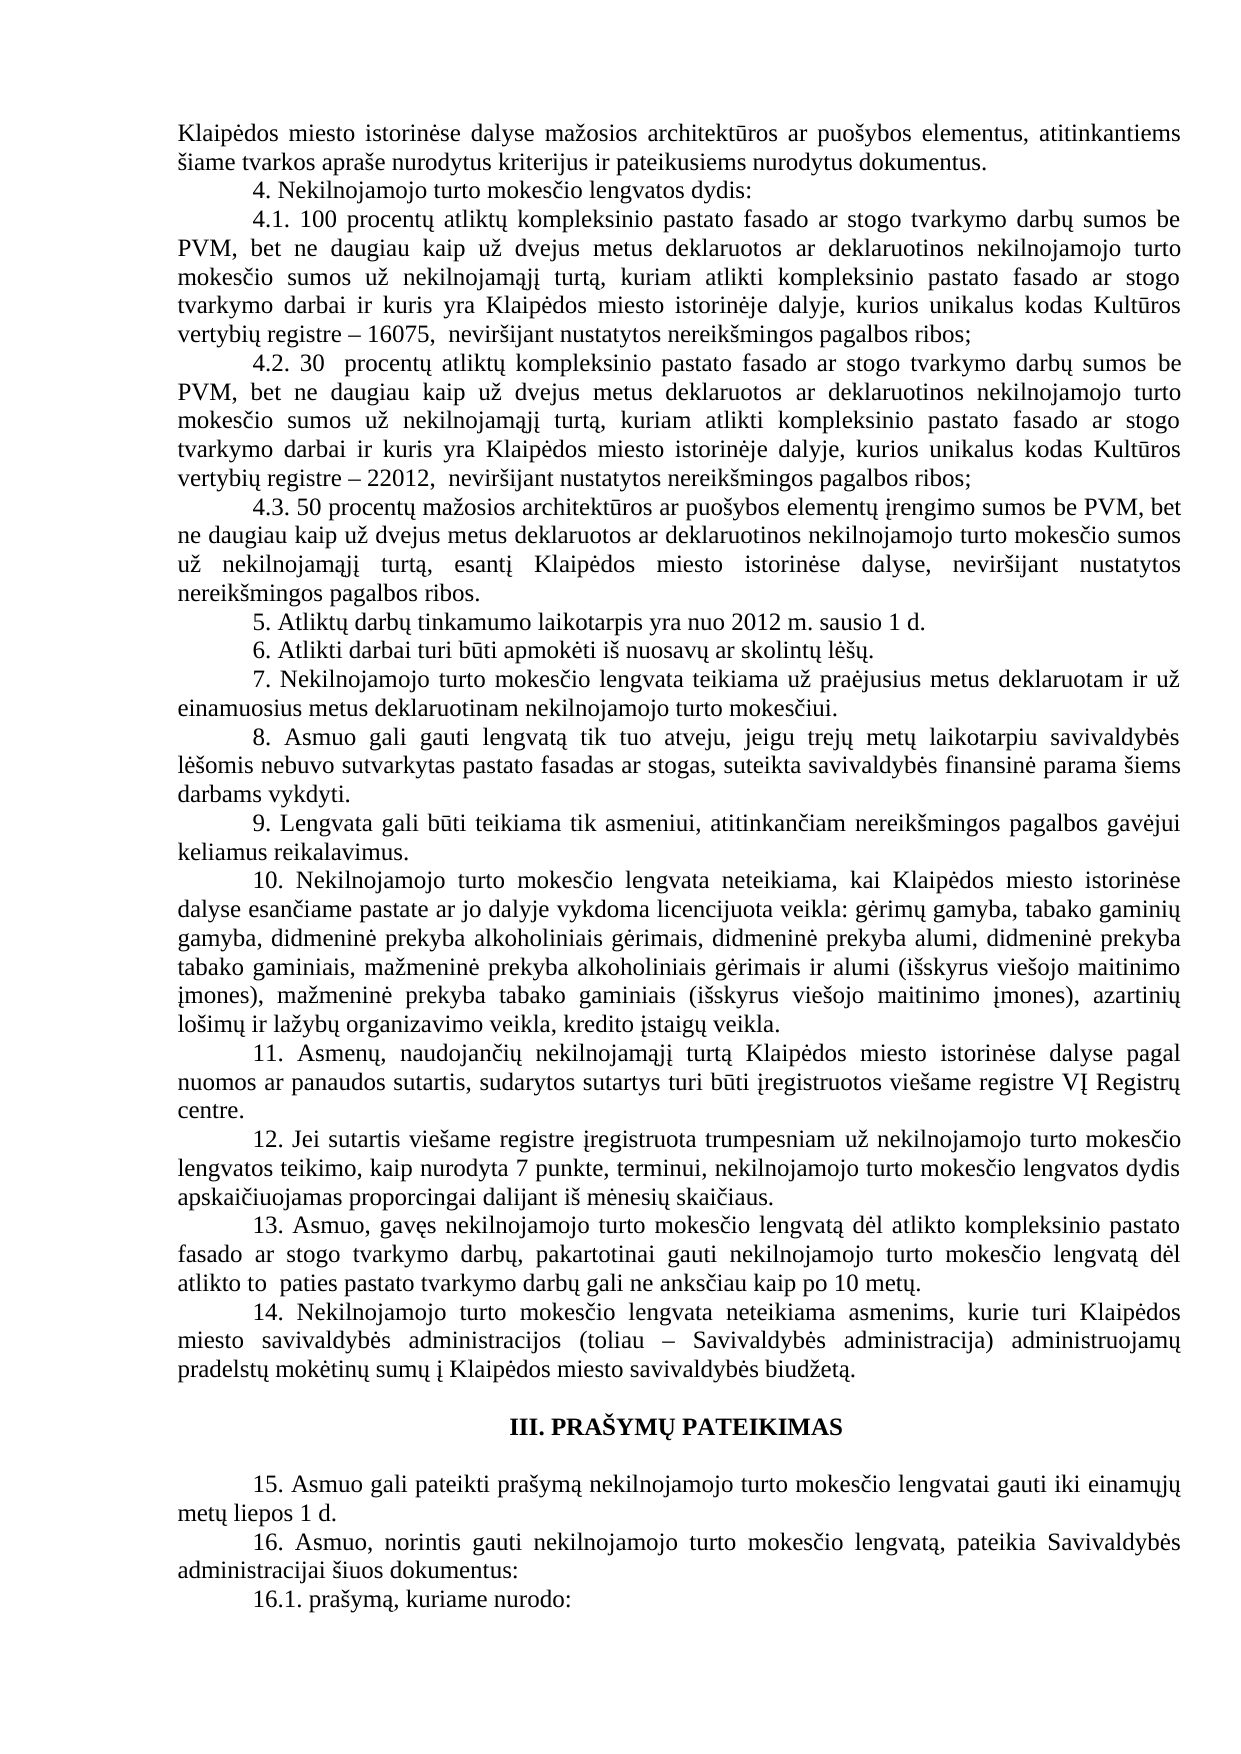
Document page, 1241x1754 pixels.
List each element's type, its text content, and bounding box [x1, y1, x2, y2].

text 15. Asmuo gali pateikti prašymą nekilnojamojo turto mokesčio lengvatai gauti iki einamųjų metų liepos 1 d. [177, 1469, 1181, 1527]
text Klaipėdos miesto istorinėse dalyse mažosios architektūros ar puošybos elementus, atitinkantiems šiame tvarkos apraše nurodytus kriterijus ir pateikusiems nurodytus dokumentus. [177, 118, 1181, 176]
text 16. Asmuo, norintis gauti nekilnojamojo turto mokesčio lengvatą, pateikia Savivaldybės administracijai šiuos dokumentus: [177, 1527, 1181, 1584]
text 12. Jei sutartis viešame registre įregistruota trumpesniam už nekilnojamojo turto mokesčio lengvatos teikimo, kaip nurodyta 7 punkte, terminui, nekilnojamojo turto mokesčio lengvatos dydis apskaičiuojamas proporcingai dalijant iš mėnesių skaičiaus. [177, 1124, 1181, 1211]
text 5. Atliktų darbų tinkamumo laikotarpis yra nuo 2012 m. sausio 1 d. [177, 607, 1181, 636]
text 4.2. 30 procentų atliktų kompleksinio pastato fasado ar stogo tvarkymo darbų sumos be PVM, bet ne daugiau kaip už dvejus metus deklaruotos ar deklaruotinos nekilnojamojo turto mokesčio sumos už nekilnojamąjį turtą, kuriam atlikti kompleksinio pastato fasado ar stogo tvarkymo darbai ir kuris yra Klaipėdos miesto istorinėje dalyje, kurios unikalus kodas Kultūros vertybių registre – 22012, neviršijant nustatytos nereikšmingos pagalbos ribos; [177, 348, 1181, 492]
text 16.1. prašymą, kuriame nurodo: [177, 1584, 1181, 1613]
text 9. Lengvata gali būti teikiama tik asmeniui, atitinkančiam nereikšmingos pagalbos gavėjui keliamus reikalavimus. [177, 808, 1181, 866]
text 13. Asmuo, gavęs nekilnojamojo turto mokesčio lengvatą dėl atlikto kompleksinio pastato fasado ar stogo tvarkymo darbų, pakartotinai gauti nekilnojamojo turto mokesčio lengvatą dėl atlikto to paties pastato tvarkymo darbų gali ne anksčiau kaip po 10 metų. [177, 1211, 1181, 1297]
text 10. Nekilnojamojo turto mokesčio lengvata neteikiama, kai Klaipėdos miesto istorinėse dalyse esančiame pastate ar jo dalyje vykdoma licencijuota veikla: gėrimų gamyba, tabako gaminių gamyba, didmeninė prekyba alkoholiniais gėrimais, didmeninė prekyba alumi, didmeninė prekyba tabako gaminiais, mažmeninė prekyba alkoholiniais gėrimais ir alumi (išskyrus viešojo maitinimo įmones), mažmeninė prekyba tabako gaminiais (išskyrus viešojo maitinimo įmones), azartinių lošimų ir lažybų organizavimo veikla, kredito įstaigų veikla. [177, 866, 1181, 1038]
text 6. Atlikti darbai turi būti apmokėti iš nuosavų ar skolintų lėšų. [177, 636, 1181, 664]
text 4.3. 50 procentų mažosios architektūros ar puošybos elementų įrengimo sumos be PVM, bet ne daugiau kaip už dvejus metus deklaruotos ar deklaruotinos nekilnojamojo turto mokesčio sumos už nekilnojamąjį turtą, esantį Klaipėdos miesto istorinėse dalyse, neviršijant nustatytos nereikšmingos pagalbos ribos. [177, 492, 1181, 607]
text III. PRAŠYMŲ PATEIKIMAS [177, 1412, 1181, 1441]
text 11. Asmenų, naudojančių nekilnojamąjį turtą Klaipėdos miesto istorinėse dalyse pagal nuomos ar panaudos sutartis, sudarytos sutartys turi būti įregistruotos viešame registre VĮ Registrų centre. [177, 1038, 1181, 1124]
text 7. Nekilnojamojo turto mokesčio lengvata teikiama už praėjusius metus deklaruotam ir už einamuosius metus deklaruotinam nekilnojamojo turto mokesčiui. [177, 664, 1181, 722]
text 14. Nekilnojamojo turto mokesčio lengvata neteikiama asmenims, kurie turi Klaipėdos miesto savivaldybės administracijos (toliau – Savivaldybės administracija) administruojamų pradelstų mokėtinų sumų į Klaipėdos miesto savivaldybės biudžetą. [177, 1297, 1181, 1383]
text 4.1. 100 procentų atliktų kompleksinio pastato fasado ar stogo tvarkymo darbų sumos be PVM, bet ne daugiau kaip už dvejus metus deklaruotos ar deklaruotinos nekilnojamojo turto mokesčio sumos už nekilnojamąjį turtą, kuriam atlikti kompleksinio pastato fasado ar stogo tvarkymo darbai ir kuris yra Klaipėdos miesto istorinėje dalyje, kurios unikalus kodas Kultūros vertybių registre – 16075, neviršijant nustatytos nereikšmingos pagalbos ribos; [177, 204, 1181, 348]
text 8. Asmuo gali gauti lengvatą tik tuo atveju, jeigu trejų metų laikotarpiu savivaldybės lėšomis nebuvo sutvarkytas pastato fasadas ar stogas, suteikta savivaldybės finansinė parama šiems darbams vykdyti. [177, 722, 1181, 808]
text 4. Nekilnojamojo turto mokesčio lengvatos dydis: [177, 176, 1181, 204]
